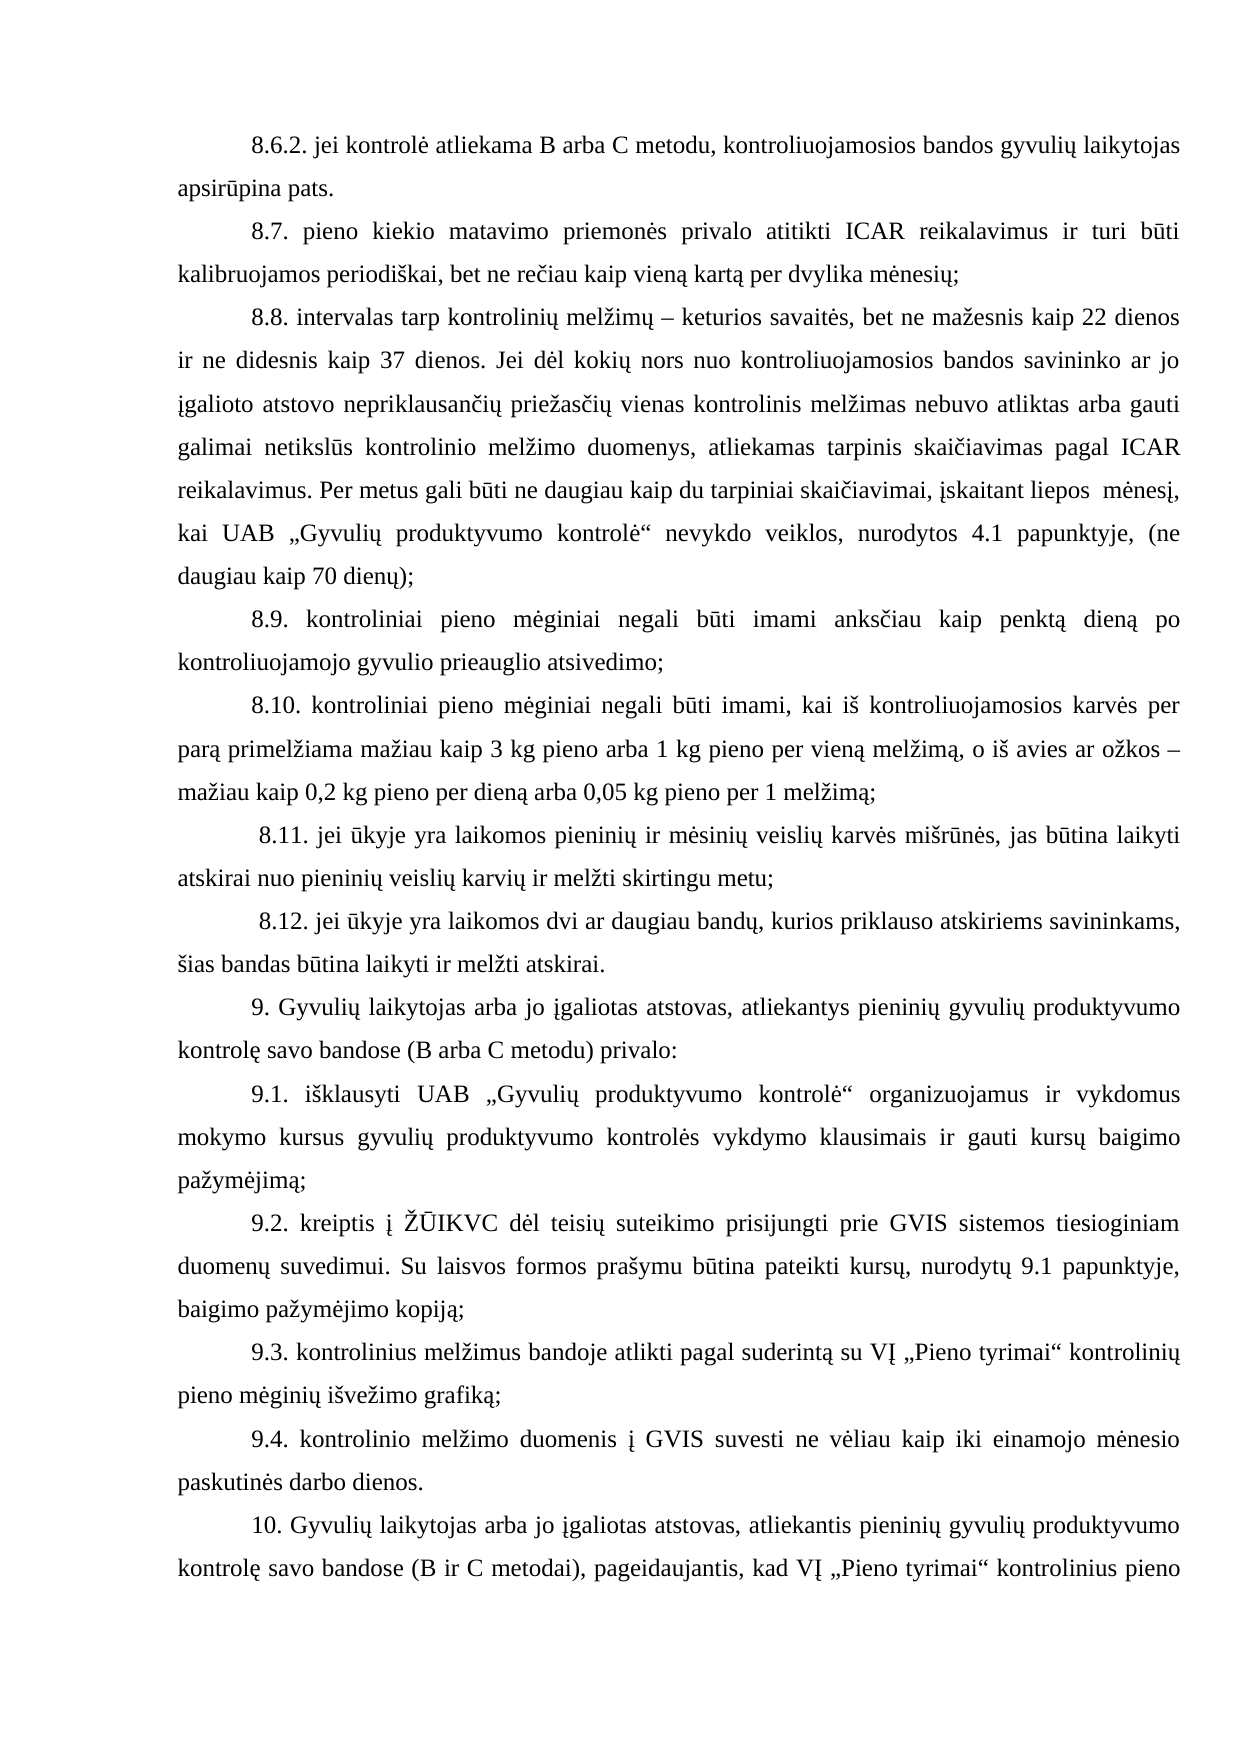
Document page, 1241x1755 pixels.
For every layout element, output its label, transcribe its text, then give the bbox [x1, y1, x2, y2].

text 8.7. pieno kiekio matavimo priemonės privalo atitikti ICAR reikalavimus ir turi būti kalibruojamos periodiškai, bet ne rečiau kaip vieną kartą per dvylika mėnesių; [177, 216, 1181, 288]
text 8.12. jei ūkyje yra laikomos dvi ar daugiau bandų, kurios priklauso atskiriems savininkams, šias bandas būtina laikyti ir melžti atskirai. [177, 906, 1181, 978]
text 8.11. jei ūkyje yra laikomos pieninių ir mėsinių veislių karvės mišrūnės, jas būtina laikyti atskirai nuo pieninių veislių karvių ir melžti skirtingu metu; [177, 820, 1181, 892]
text 8.8. intervalas tarp kontrolinių melžimų – keturios savaitės, bet ne mažesnis kaip 22 dienos ir ne didesnis kaip 37 dienos. Jei dėl kokių nors nuo kontroliuojamosios bandos savininko ar jo įgalioto atstovo nepriklausančių priežasčių vienas kontrolinis melžimas nebuvo atliktas arba gauti galimai netikslūs kontrolinio melžimo duomenys, atliekamas tarpinis skaičiavimas pagal ICAR reikalavimus. Per metus gali būti ne daugiau kaip du tarpiniai skaičiavimai, įskaitant liepos mėnesį, kai UAB „Gyvulių produktyvumo kontrolė“ nevykdo veiklos, nurodytos 4.1 papunktyje, (ne daugiau kaip 70 dienų); [177, 302, 1181, 590]
text 9.1. išklausyti UAB „Gyvulių produktyvumo kontrolė“ organizuojamus ir vykdomus mokymo kursus gyvulių produktyvumo kontrolės vykdymo klausimais ir gauti kursų baigimo pažymėjimą; [177, 1079, 1181, 1194]
text 9.4. kontrolinio melžimo duomenis į GVIS suvesti ne vėliau kaip iki einamojo mėnesio paskutinės darbo dienos. [177, 1424, 1181, 1496]
text 8.9. kontroliniai pieno mėginiai negali būti imami anksčiau kaip penktą dieną po kontroliuojamojo gyvulio prieauglio atsivedimo; [177, 604, 1181, 676]
text 10. Gyvulių laikytojas arba jo įgaliotas atstovas, atliekantis pieninių gyvulių produktyvumo kontrolę savo bandose (B ir C metodai), pageidaujantis, kad VĮ „Pieno tyrimai“ kontrolinius pieno [177, 1510, 1181, 1582]
text 9.3. kontrolinius melžimus bandoje atlikti pagal suderintą su VĮ „Pieno tyrimai“ kontrolinių pieno mėginių išvežimo grafiką; [177, 1337, 1181, 1409]
text 8.10. kontroliniai pieno mėginiai negali būti imami, kai iš kontroliuojamosios karvės per parą primelžiama mažiau kaip 3 kg pieno arba 1 kg pieno per vieną melžimą, o iš avies ar ožkos – mažiau kaip 0,2 kg pieno per dieną arba 0,05 kg pieno per 1 melžimą; [177, 691, 1181, 806]
text 9. Gyvulių laikytojas arba jo įgaliotas atstovas, atliekantys pieninių gyvulių produktyvumo kontrolę savo bandose (B arba C metodu) privalo: [177, 992, 1181, 1064]
text 9.2. kreiptis į ŽŪIKVC dėl teisių suteikimo prisijungti prie GVIS sistemos tiesioginiam duomenų suvedimui. Su laisvos formos prašymu būtina pateikti kursų, nurodytų 9.1 papunktyje, baigimo pažymėjimo kopiją; [177, 1208, 1181, 1323]
text 8.6.2. jei kontrolė atliekama B arba C metodu, kontroliuojamosios bandos gyvulių laikytojas apsirūpina pats. [177, 130, 1181, 202]
